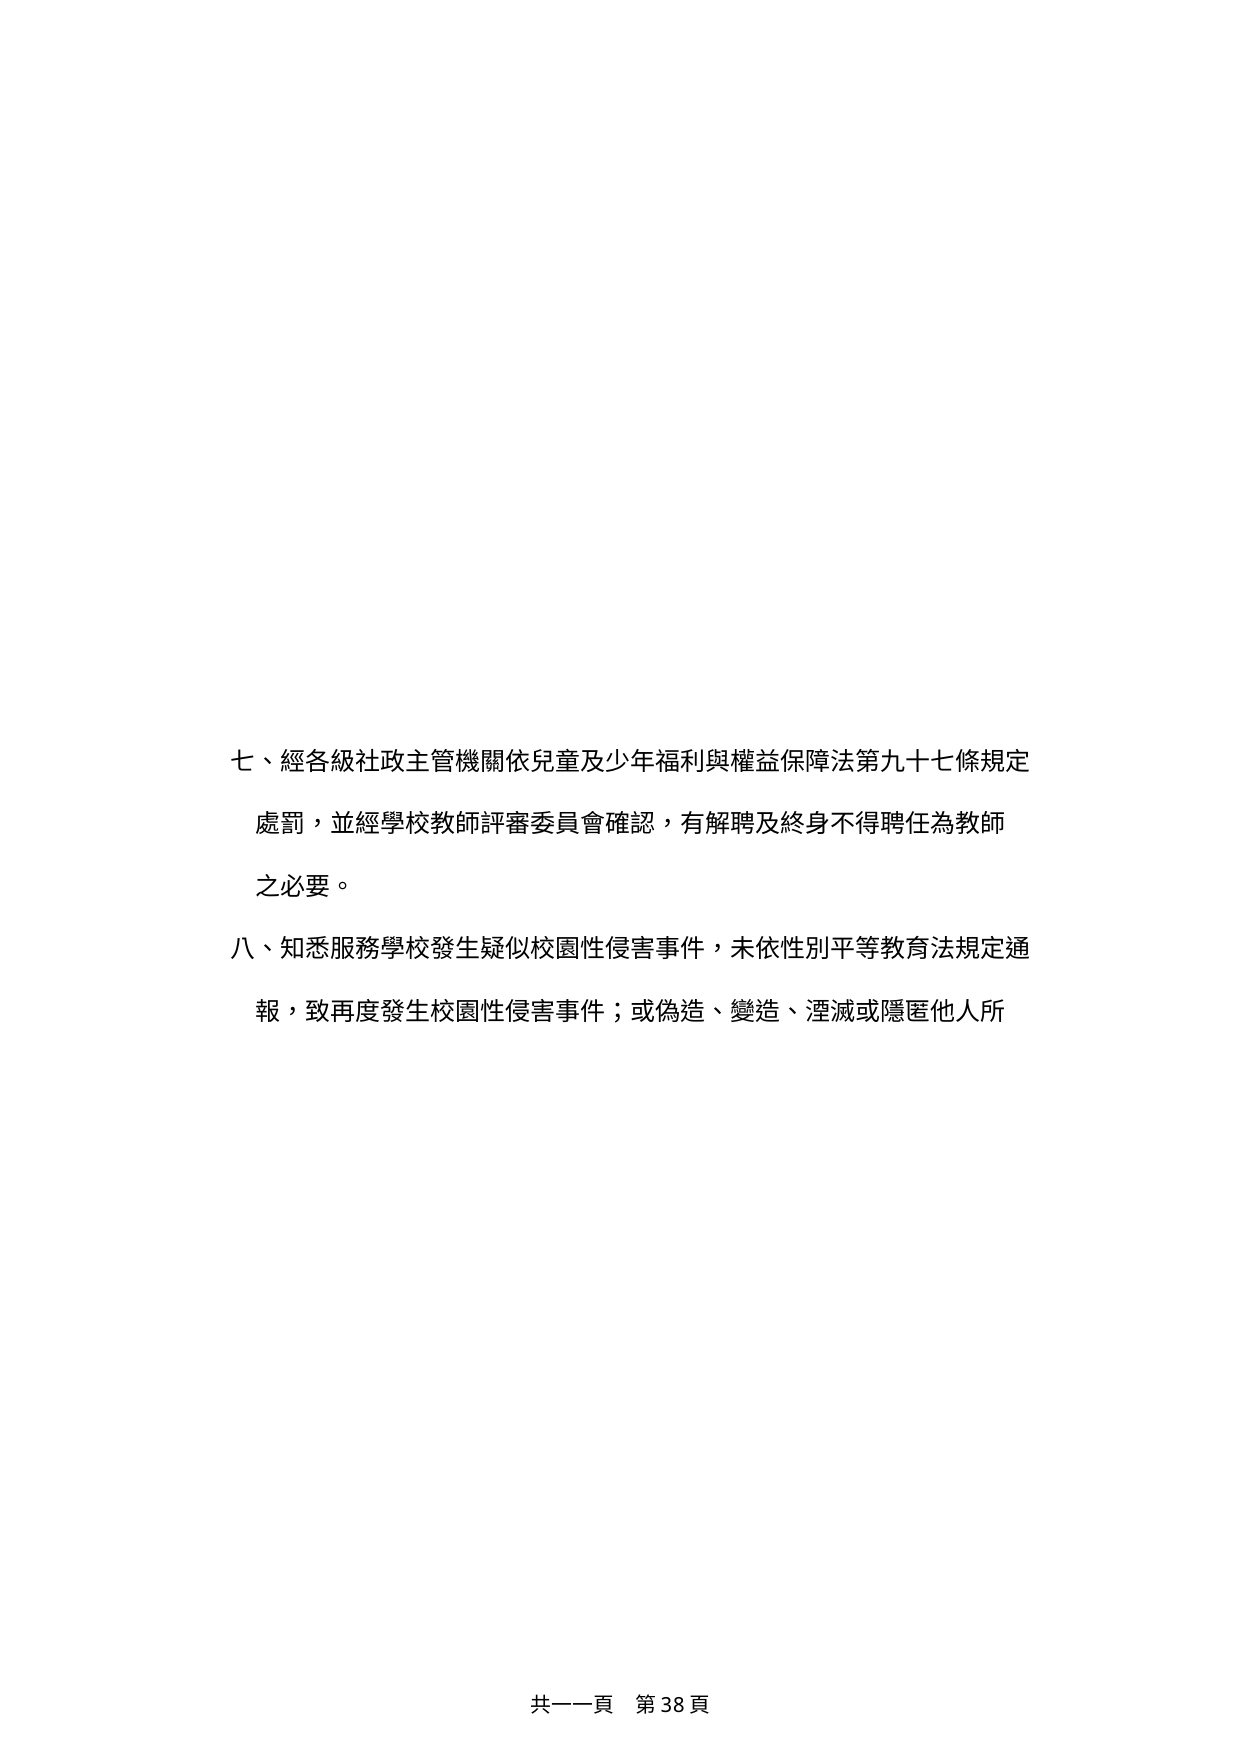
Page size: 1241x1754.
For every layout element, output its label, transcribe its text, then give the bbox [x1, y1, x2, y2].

text 報，致再度發生校園性侵害事件；或偽造、變造、湮滅或隱匿他人所 [118, 967, 1122, 1030]
text 處罰，並經學校教師評審委員會確認，有解聘及終身不得聘任為教師 [118, 780, 1122, 842]
text 八、知悉服務學校發生疑似校園性侵害事件，未依性別平等教育法規定通 [118, 905, 1122, 967]
text 七、經各級社政主管機關依兒童及少年福利與權益保障法第九十七條規定 [118, 717, 1122, 780]
text 之必要。 [118, 842, 1122, 905]
